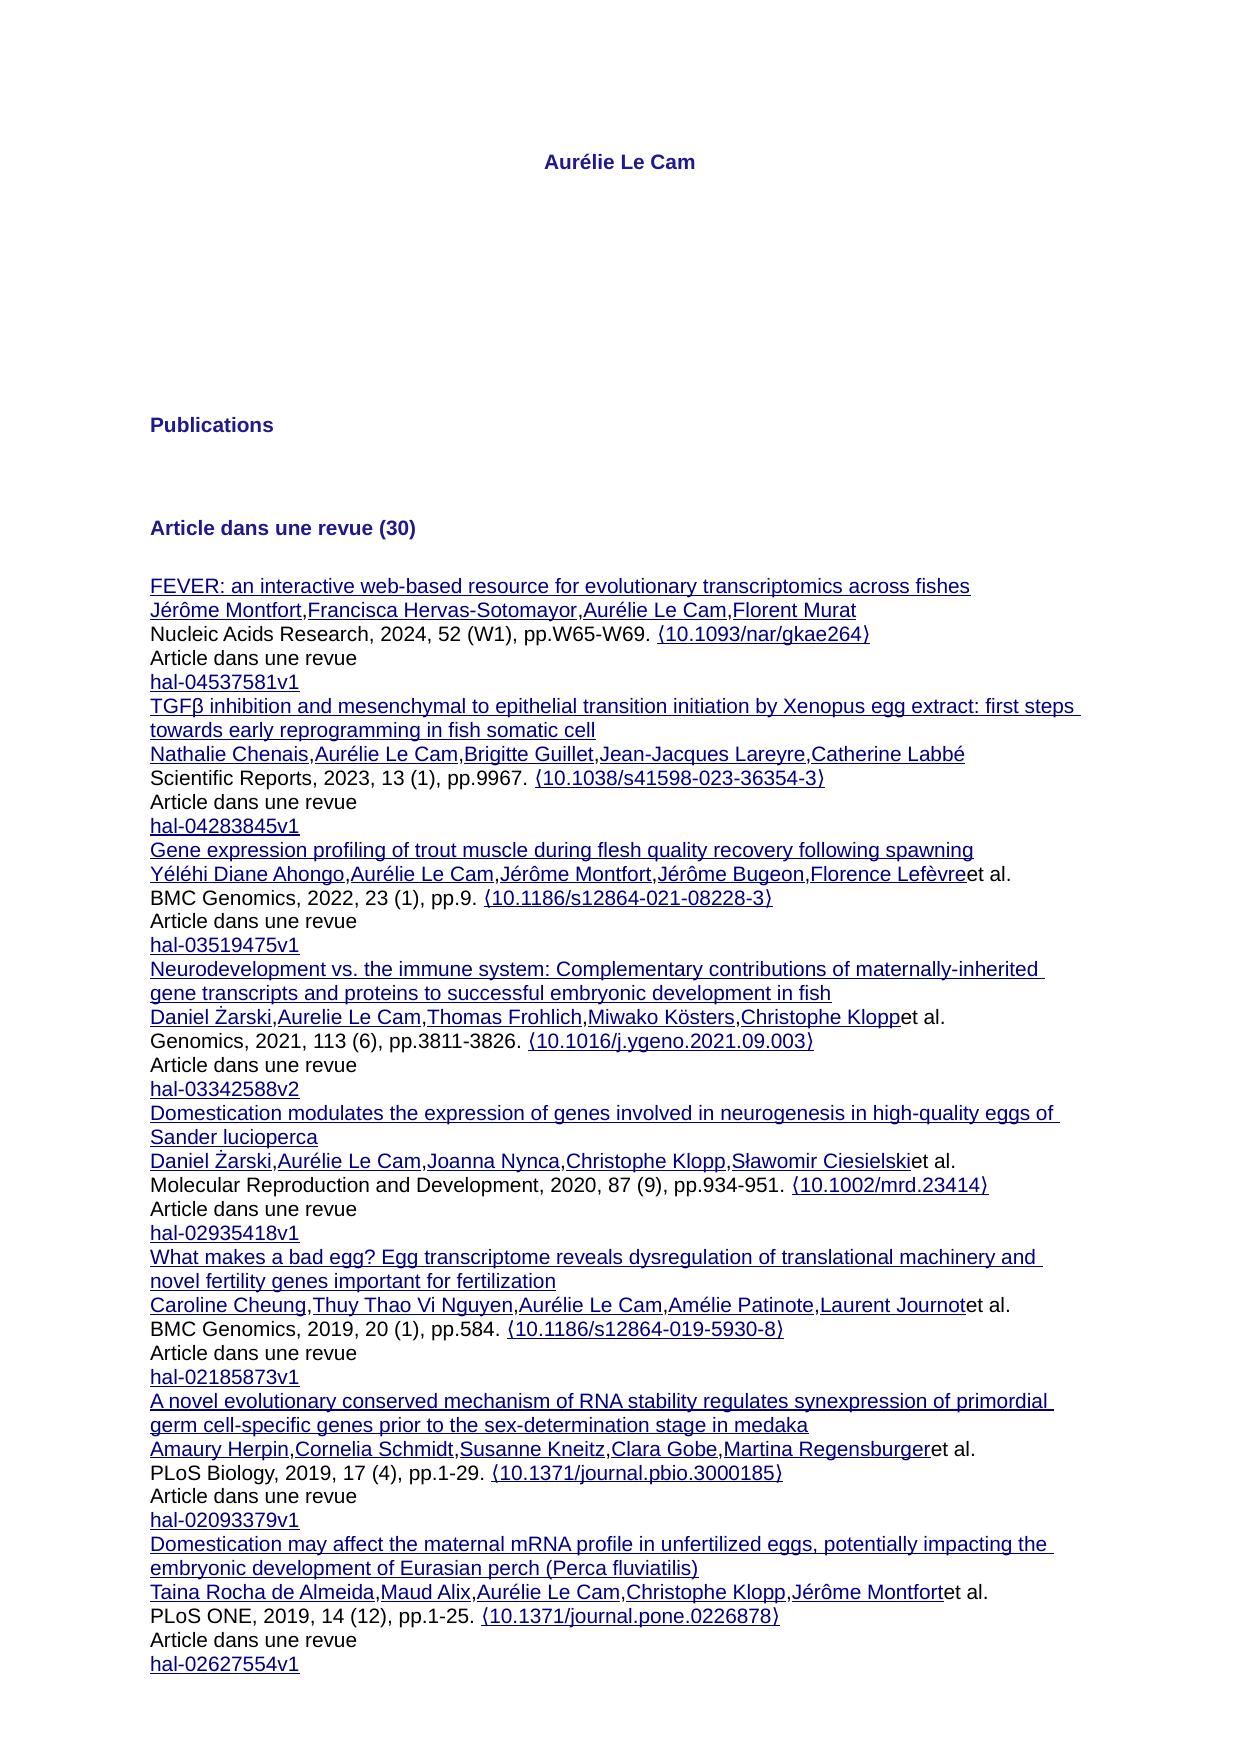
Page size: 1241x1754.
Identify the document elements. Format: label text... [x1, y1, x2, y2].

table_cell Domestication modulates the expression of genes involved in neurogenesis in high‐quality eggs of Sander lucioperca Daniel Żarski,Aurélie Le Cam,Joanna Nynca,Christophe Klopp,Sławomir Ciesielskiet al. Molecular Reproduction and Development, 2020, 87 (9), pp.934-951. ⟨10.1002/mrd.23414⟩ Article dans une revue hal-02935418v1 [150, 1101, 1090, 1245]
table_cell Gene expression profiling of trout muscle during flesh quality recovery following spawning Yéléhi Diane Ahongo,Aurélie Le Cam,Jérôme Montfort,Jérôme Bugeon,Florence Lefèvreet al. BMC Genomics, 2022, 23 (1), pp.9. ⟨10.1186/s12864-021-08228-3⟩ Article dans une revue hal-03519475v1 [150, 838, 1090, 957]
subtitle Article dans une revue (30) [150, 516, 1090, 539]
subtitle Publications [150, 412, 1090, 436]
table_cell TGFβ inhibition and mesenchymal to epithelial transition initiation by Xenopus egg extract: first steps towards early reprogramming in fish somatic cell Nathalie Chenais,Aurélie Le Cam,Brigitte Guillet,Jean-Jacques Lareyre,Catherine Labbé Scientific Reports, 2023, 13 (1), pp.9967. ⟨10.1038/s41598-023-36354-3⟩ Article dans une revue hal-04283845v1 [150, 694, 1090, 837]
subtitle Aurélie Le Cam [150, 150, 1090, 174]
table_header FEVER: an interactive web-based resource for evolutionary transcriptomics across fishes Jérôme Montfort,Francisca Hervas-Sotomayor,Aurélie Le Cam,Florent Murat Nucleic Acids Research, 2024, 52 (W1), pp.W65-W69. ⟨10.1093/nar/gkae264⟩ Article dans une revue hal-04537581v1 [150, 574, 1090, 694]
table_cell Domestication may affect the maternal mRNA profile in unfertilized eggs, potentially impacting the embryonic development of Eurasian perch (Perca fluviatilis) Taina Rocha de Almeida,Maud Alix,Aurélie Le Cam,Christophe Klopp,Jérôme Montfortet al. PLoS ONE, 2019, 14 (12), pp.1-25. ⟨10.1371/journal.pone.0226878⟩ Article dans une revue hal-02627554v1 [150, 1532, 1090, 1676]
table_cell What makes a bad egg? Egg transcriptome reveals dysregulation of translational machinery and novel fertility genes important for fertilization Caroline Cheung,Thuy Thao Vi Nguyen,Aurélie Le Cam,Amélie Patinote,Laurent Journotet al. BMC Genomics, 2019, 20 (1), pp.584. ⟨10.1186/s12864-019-5930-8⟩ Article dans une revue hal-02185873v1 [150, 1245, 1090, 1388]
table_cell A novel evolutionary conserved mechanism of RNA stability regulates synexpression of primordial germ cell-specific genes prior to the sex-determination stage in medaka Amaury Herpin,Cornelia Schmidt,Susanne Kneitz,Clara Gobe,Martina Regensburgeret al. PLoS Biology, 2019, 17 (4), pp.1-29. ⟨10.1371/journal.pbio.3000185⟩ Article dans une revue hal-02093379v1 [150, 1389, 1090, 1532]
table_cell Neurodevelopment vs. the immune system: Complementary contributions of maternally-inherited gene transcripts and proteins to successful embryonic development in fish Daniel Żarski,Aurelie Le Cam,Thomas Frohlich,Miwako Kösters,Christophe Kloppet al. Genomics, 2021, 113 (6), pp.3811-3826. ⟨10.1016/j.ygeno.2021.09.003⟩ Article dans une revue hal-03342588v2 [150, 957, 1090, 1101]
